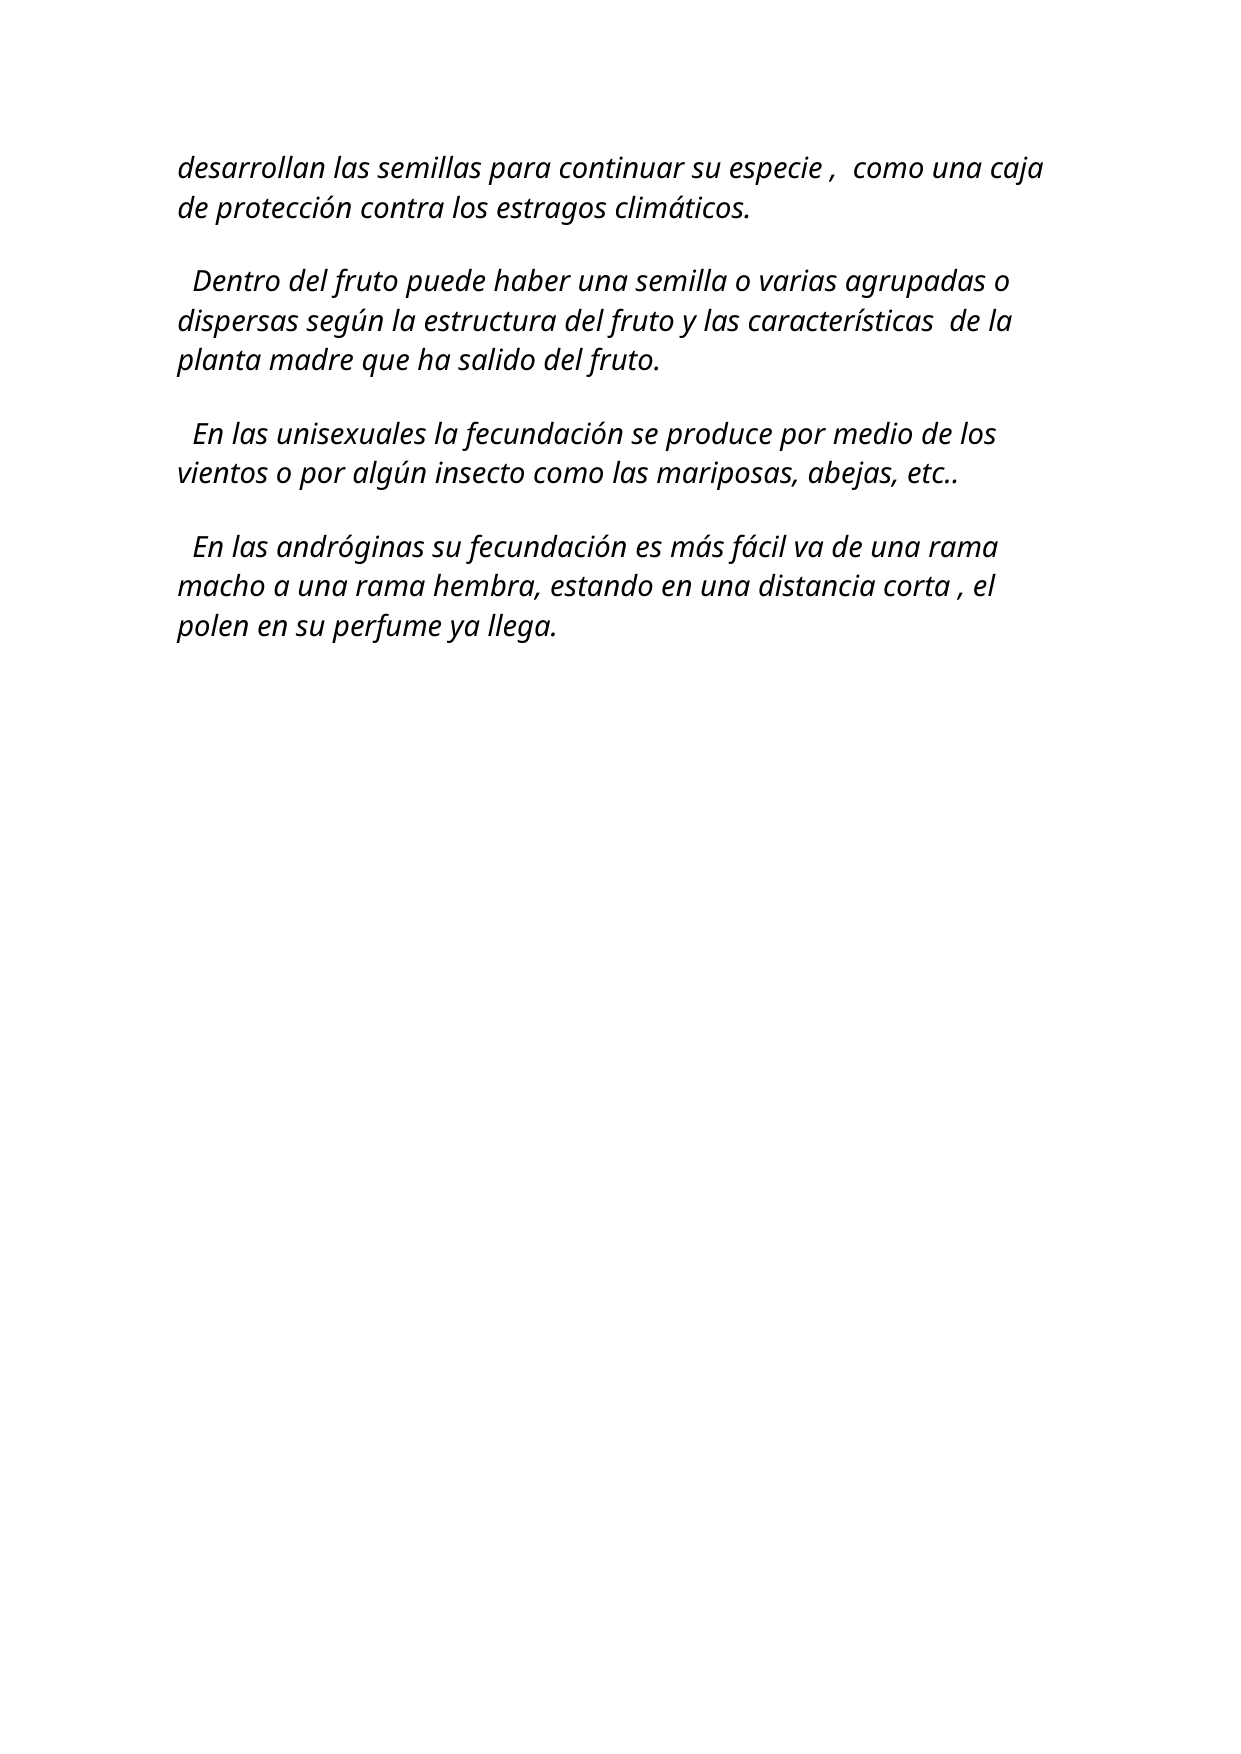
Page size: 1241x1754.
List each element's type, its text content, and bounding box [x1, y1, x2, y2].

text En las unisexuales la fecundación se produce por medio de los vientos o por algún insecto como las mariposas, abejas, etc.. [177, 413, 1063, 492]
text desarrollan las semillas para continuar su especie , como una caja de protección contra los estragos climáticos. [177, 147, 1063, 227]
text En las andróginas su fecundación es más fácil va de una rama macho a una rama hembra, estando en una distancia corta , el polen en su perfume ya llega. [177, 526, 1063, 645]
text Dentro del fruto puede haber una semilla o varias agrupadas o dispersas según la estructura del fruto y las características de la planta madre que ha salido del fruto. [177, 260, 1063, 379]
